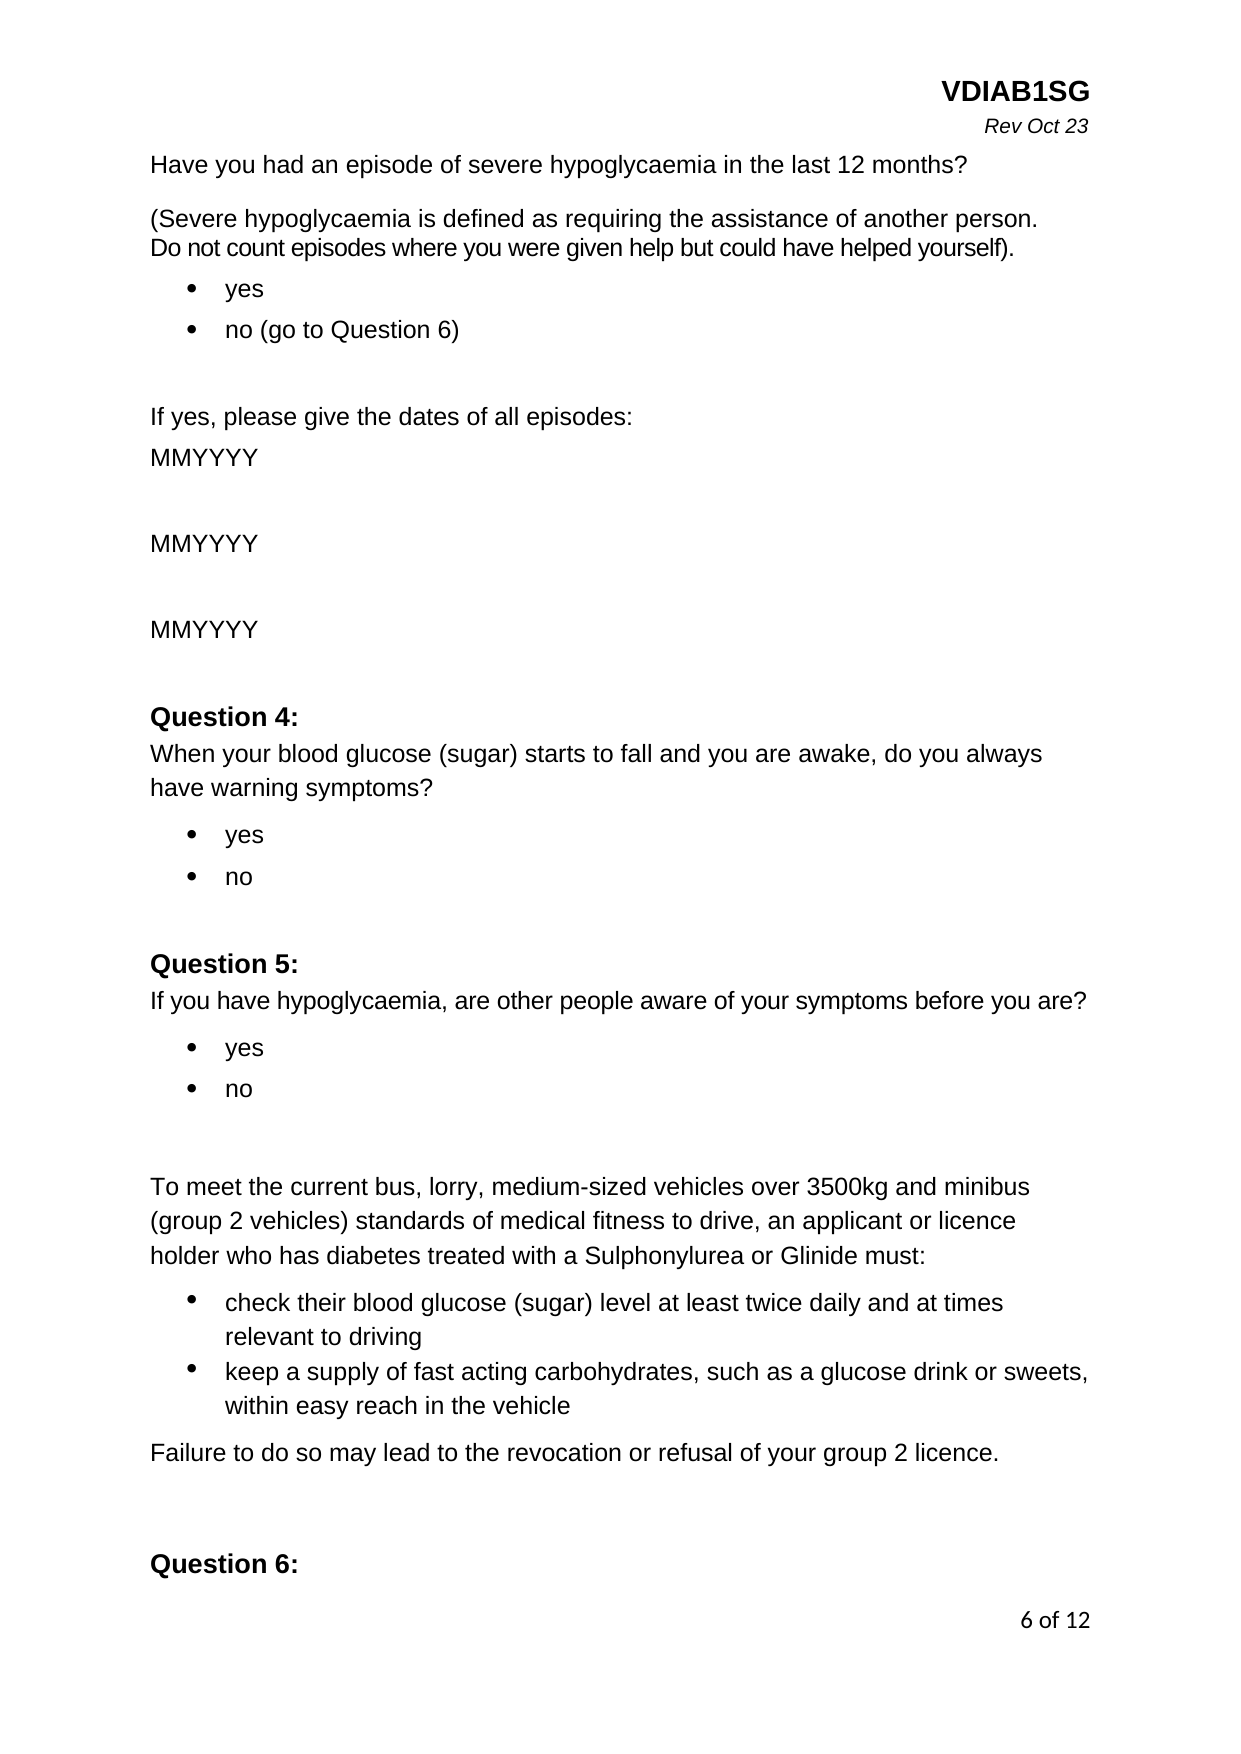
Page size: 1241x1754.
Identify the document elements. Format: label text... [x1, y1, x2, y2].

text Have you had an episode of severe hypoglycaemia in the last 12 months? [150, 150, 1090, 179]
text (Severe hypoglycaemia is defined as requiring the assistance of another person. [150, 204, 1090, 232]
text Question 4: [150, 701, 1090, 733]
list yes [187, 1033, 1090, 1061]
text When your blood glucose (sugar) starts to fall and you are awake, do you always have warning symptoms? [150, 739, 1090, 802]
text If you have hypoglycaemia, are other people aware of your symptoms before you are? [150, 986, 1090, 1014]
list no (go to Question 6) [187, 315, 1090, 344]
text MMYYYY [150, 529, 1090, 558]
list check their blood glucose (sugar) level at least twice daily and at times relevant to driving [187, 1288, 1090, 1351]
list keep a supply of fast acting carbohydrates, such as a glucose drink or sweets, within easy reach in the vehicle [187, 1357, 1090, 1420]
list yes [187, 274, 1090, 303]
text To meet the current bus, lorry, medium-sized vehicles over 3500kg and minibus (group 2 vehicles) standards of medical fitness to drive, an applicant or licence holder who has diabetes treated with a Sulphonylurea or Glinide must: [150, 1172, 1090, 1269]
list no [187, 862, 1090, 891]
text Do not count episodes where you were given help but could have helped yourself). [150, 232, 1090, 261]
text If yes, please give the dates of all episodes: [150, 401, 1090, 430]
text Question 6: [150, 1548, 1090, 1579]
text MMYYYY [150, 615, 1090, 644]
list yes [187, 820, 1090, 849]
text Question 5: [150, 948, 1090, 979]
list no [187, 1074, 1090, 1103]
text Failure to do so may lead to the revocation or refusal of your group 2 licence. [150, 1438, 1090, 1467]
text MMYYYY [150, 443, 1090, 471]
